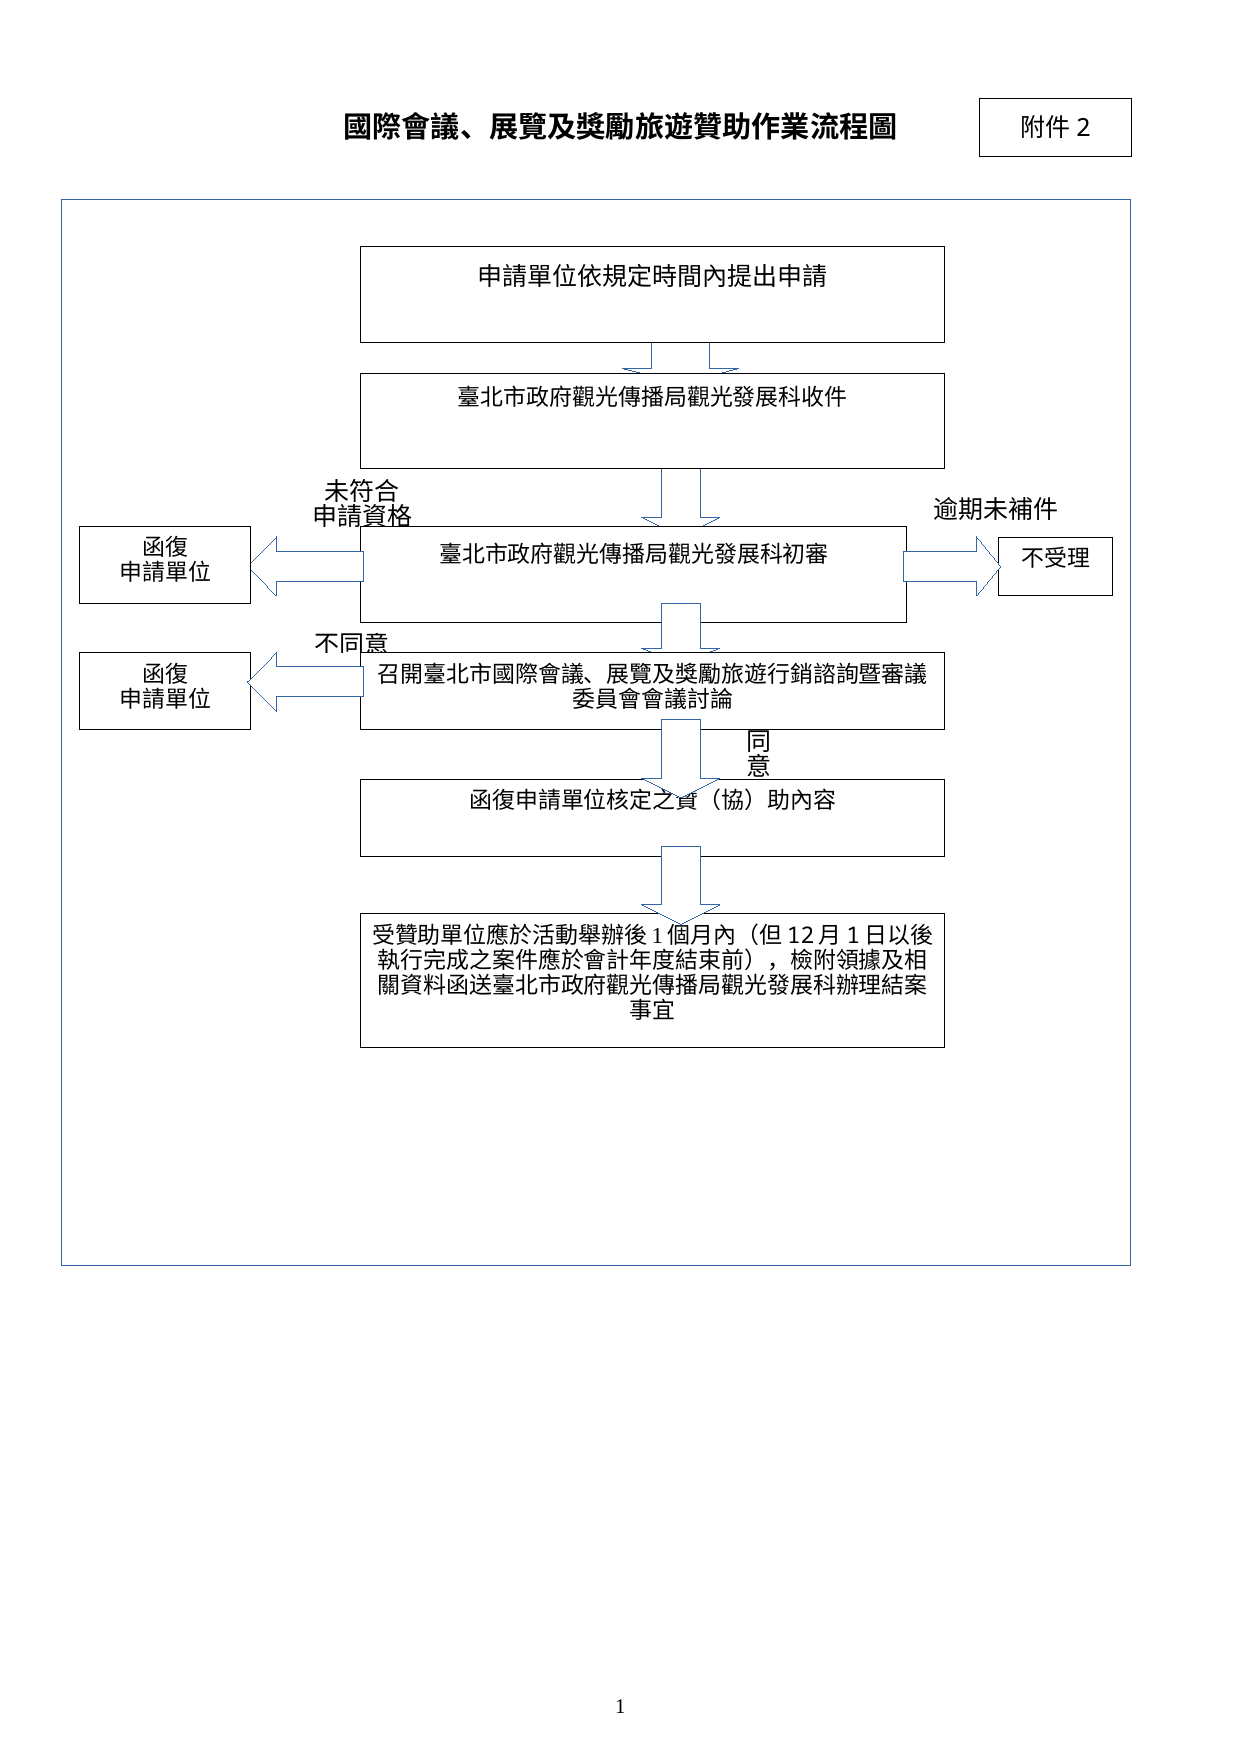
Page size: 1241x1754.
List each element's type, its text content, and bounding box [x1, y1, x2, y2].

text 逾期未補件 [933, 499, 1084, 524]
text 函復 [89, 662, 241, 687]
text 申請資格 [296, 505, 428, 530]
text 申請單位依規定時間內提出申請 [370, 256, 935, 292]
text 不受理 [1008, 547, 1103, 572]
text 同 [746, 730, 784, 755]
text 申請單位 [89, 561, 241, 586]
text 不同意 [362, 633, 428, 652]
text 召開臺北市國際會議、展覽及獎勵旅遊行銷諮詢暨審議委員會會議討論 [370, 662, 935, 712]
text 國際會議、展覽及獎勵旅遊贊助作業流程圖 [118, 103, 979, 146]
text 意 [746, 755, 784, 779]
text 函復申請單位核定之贊（協）助內容 [370, 789, 935, 814]
text 申請單位 [89, 687, 241, 712]
text 受贊助單位應於活動舉辦後1個月內（但12月1日以後執行完成之案件應於會計年度結束前），檢附領據及相關資料函送臺北市政府觀光傳播局觀光發展科辦理結案事宜 [370, 923, 935, 1023]
text 未符合 [296, 480, 428, 505]
text 臺北市政府觀光傳播局觀光發展科收件 [370, 382, 935, 412]
text 函復 [89, 536, 241, 561]
text 不同意 [343, 635, 360, 653]
text 附件2 [989, 108, 1122, 144]
text 臺北市政府觀光傳播局觀光發展科初審 [370, 536, 897, 569]
text 不同意 [314, 633, 341, 653]
